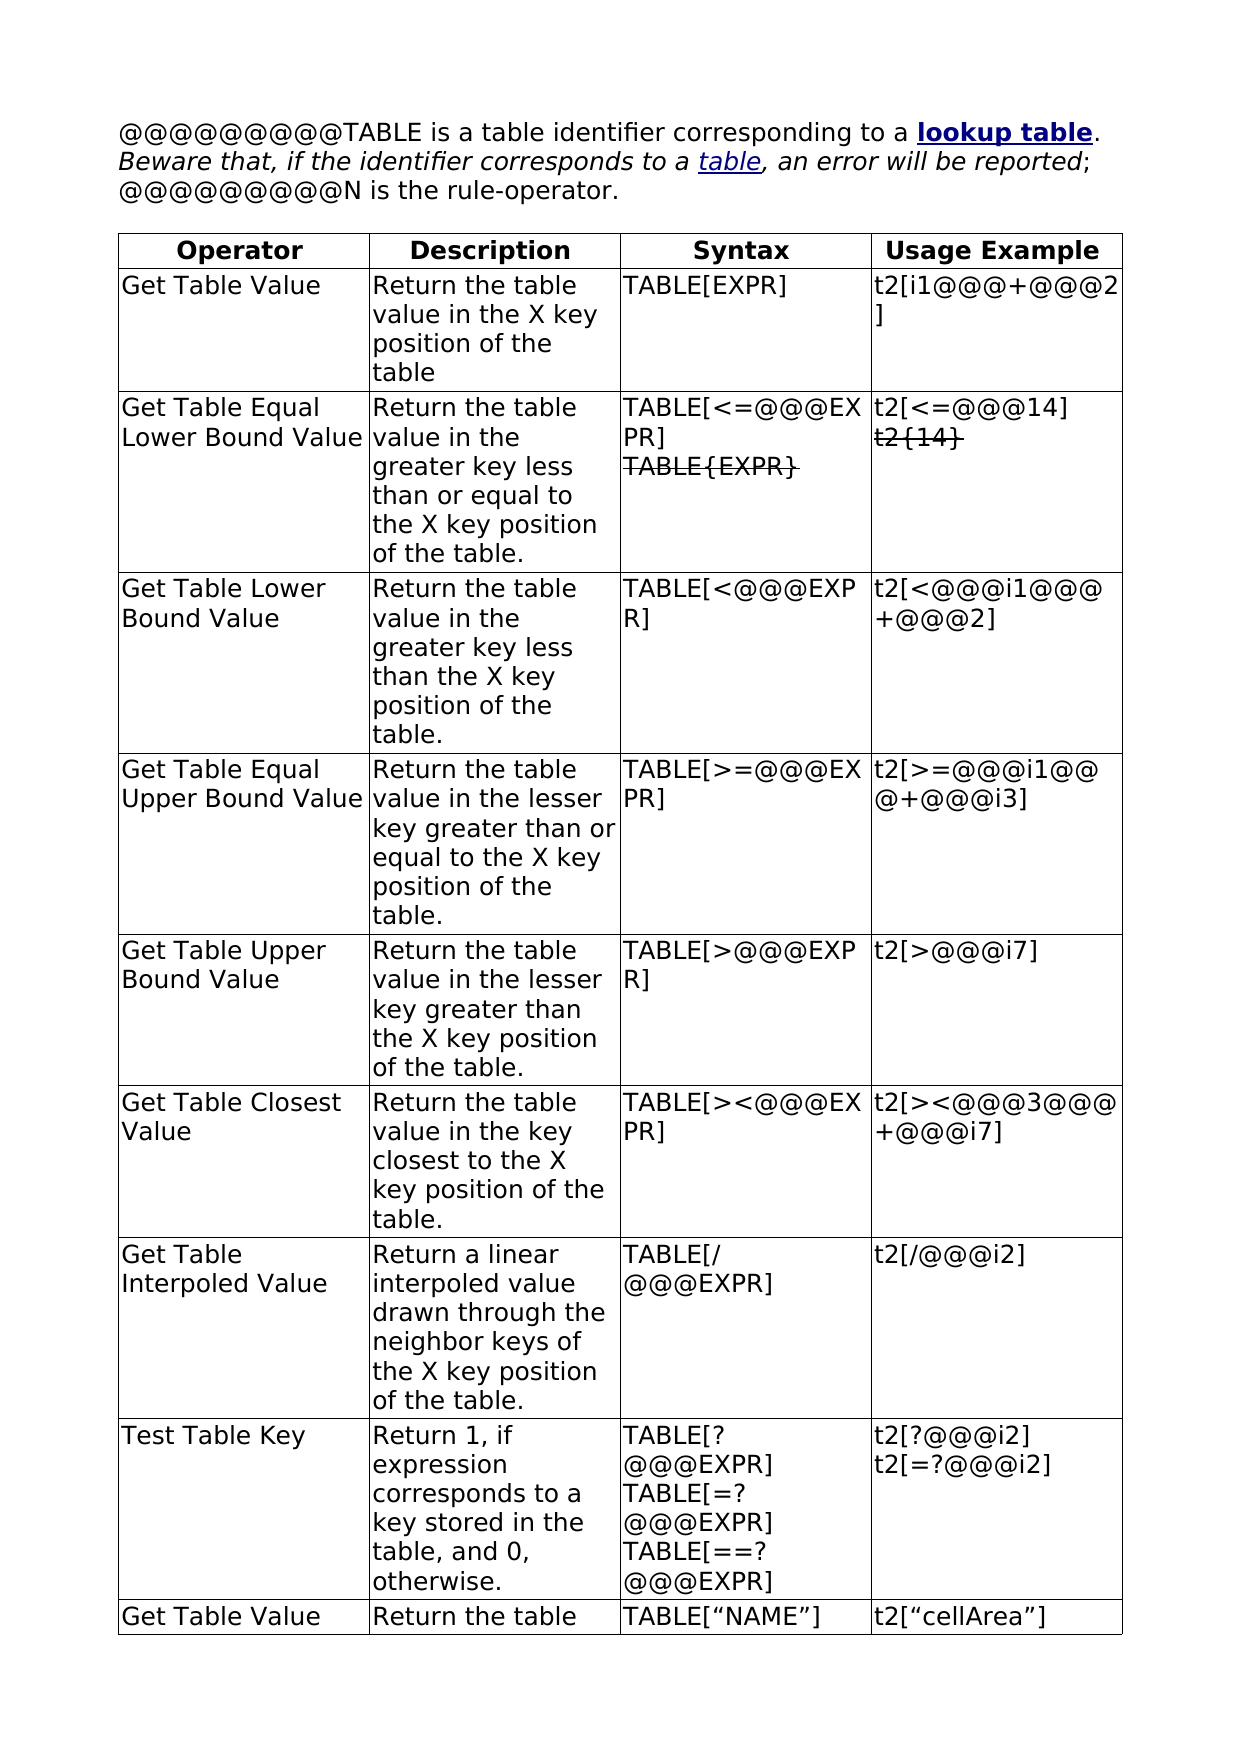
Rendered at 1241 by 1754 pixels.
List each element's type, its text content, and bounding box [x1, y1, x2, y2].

table_cell t2[<@@@i1@@@+@@@2] [872, 573, 1122, 752]
table_cell Test Table Key [119, 1419, 369, 1599]
table_cell Return the table value in the lesser key greater than the X key position of the table. [370, 935, 620, 1085]
table_cell Get Table Value [119, 1600, 369, 1634]
table_cell Get Table Interpoled Value [119, 1238, 369, 1418]
text @@@@@@@@@TABLE is a table identifier corresponding to a lookup table. Beware that, if the identifier corresponds to a table, an error will be reported; @@@@@@@@@N is the rule-operator. [118, 118, 1122, 206]
table_cell Return the table value in the X key position of the table [370, 269, 620, 391]
table_header Syntax [621, 234, 871, 268]
table_cell t2[?@@@i2] t2[=?@@@i2] [872, 1419, 1122, 1599]
table_cell Get Table Equal Lower Bound Value [119, 392, 369, 572]
table_cell Return the table value in the greater key less than the X key position of the table. [370, 573, 620, 752]
table_cell TABLE[EXPR] [621, 269, 871, 391]
table_cell TABLE[><@@@EXPR] [621, 1086, 871, 1237]
table_cell Return 1, if expression corresponds to a key stored in the table, and 0, otherwise. [370, 1419, 620, 1599]
table_cell TABLE[<=@@@EXPR] TABLE{EXPR} [621, 392, 871, 572]
table_cell t2[/@@@i2] [872, 1238, 1122, 1418]
table_cell TABLE[“NAME”] [621, 1600, 871, 1634]
table_cell t2[i1@@@+@@@2] [872, 269, 1122, 391]
table_cell t2[>=@@@i1@@@+@@@i3] [872, 754, 1122, 933]
table_cell t2[>@@@i7] [872, 935, 1122, 1085]
table_header Description [370, 234, 620, 268]
table_cell TABLE[?@@@EXPR] TABLE[=?@@@EXPR] TABLE[==?@@@EXPR] [621, 1419, 871, 1599]
table_cell Return a linear interpoled value drawn through the neighbor keys of the X key position of the table. [370, 1238, 620, 1418]
table_cell Return the table value in the key closest to the X key position of the table. [370, 1086, 620, 1237]
table_cell Get Table Upper Bound Value [119, 935, 369, 1085]
table_cell t2[<=@@@14] t2{14} [872, 392, 1122, 572]
table_header Usage Example [872, 234, 1122, 268]
table_cell TABLE[/@@@EXPR] [621, 1238, 871, 1418]
table_cell Return the table value in the lesser key greater than or equal to the X key position of the table. [370, 754, 620, 933]
table_cell TABLE[<@@@EXPR] [621, 573, 871, 752]
table_header Operator [119, 234, 369, 268]
table_cell Get Table Closest Value [119, 1086, 369, 1237]
table_cell TABLE[>=@@@EXPR] [621, 754, 871, 933]
table_cell Return the table value in the greater key less than or equal to the X key position of the table. [370, 392, 620, 572]
table_cell t2[><@@@3@@@+@@@i7] [872, 1086, 1122, 1237]
table_cell Get Table Lower Bound Value [119, 573, 369, 752]
table_cell Return the table [370, 1600, 620, 1634]
table_cell t2[“cellArea”] [872, 1600, 1122, 1634]
table_cell TABLE[>@@@EXPR] [621, 935, 871, 1085]
table_cell Get Table Equal Upper Bound Value [119, 754, 369, 933]
table_cell Get Table Value [119, 269, 369, 391]
